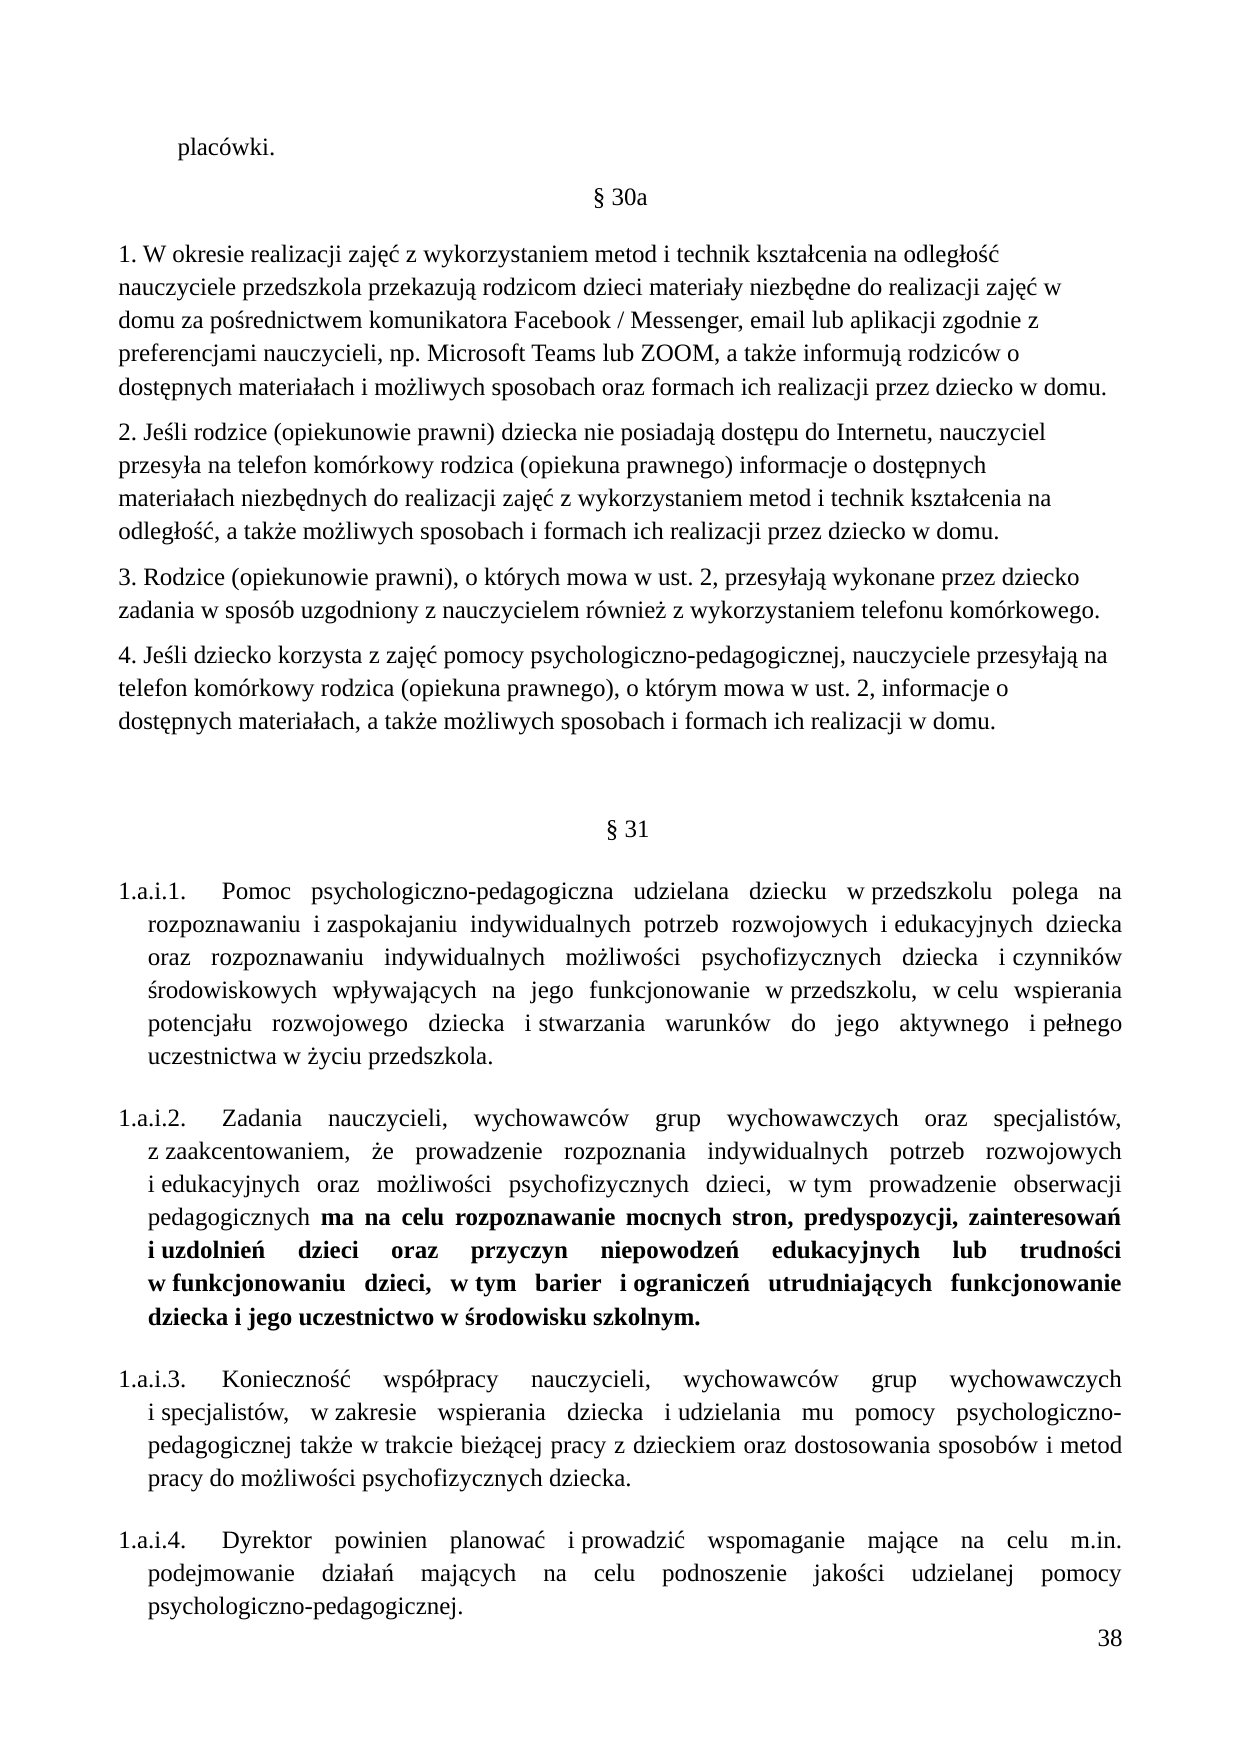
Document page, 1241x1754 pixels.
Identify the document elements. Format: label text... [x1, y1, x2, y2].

list § 31 [133, 814, 1122, 843]
list Pomoc psychologiczno-pedagogiczna udzielana dziecku w przedszkolu polega na rozpoznawaniu i zaspokajaniu indywidualnych potrzeb rozwojowych i edukacyjnych dziecka oraz rozpoznawaniu indywidualnych możliwości psychofizycznych dziecka i czynników środowiskowych wpływających na jego funkcjonowanie w przedszkolu, w celu wspierania potencjału rozwojowego dziecka i stwarzania warunków do jego aktywnego i pełnego uczestnictwa w życiu przedszkola. [118, 876, 1122, 1070]
text materiałach niezbędnych do realizacji zajęć z wykorzystaniem metod i technik kształcenia na [118, 483, 1122, 512]
list placówki. [133, 132, 1122, 161]
text 3. Rodzice (opiekunowie prawni), o których mowa w ust. 2, przesyłają wykonane przez dziecko [118, 562, 1122, 590]
text odległość, a także możliwych sposobach i formach ich realizacji przez dziecko w domu. [118, 516, 1122, 545]
text 2. Jeśli rodzice (opiekunowie prawni) dziecka nie posiadają dostępu do Internetu, nauczyciel [118, 417, 1122, 446]
text 1. W okresie realizacji zajęć z wykorzystaniem metod i technik kształcenia na odległość nauczyciele przedszkola przekazują rodzicom dzieci materiały niezbędne do realizacji zajęć w domu za pośrednictwem komunikatora Facebook / Messenger, email lub aplikacji zgodnie z preferencjami nauczycieli, np. Microsoft Teams lub ZOOM, a także informują rodziców o dostępnych materiałach i możliwych sposobach oraz formach ich realizacji przez dziecko w domu. [118, 239, 1122, 400]
text zadania w sposób uzgodniony z nauczycielem również z wykorzystaniem telefonu komórkowego. [118, 595, 1122, 623]
list Zadania nauczycieli, wychowawców grup wychowawczych oraz specjalistów, z zaakcentowaniem, że prowadzenie rozpoznania indywidualnych potrzeb rozwojowych i edukacyjnych oraz możliwości psychofizycznych dzieci, w tym prowadzenie obserwacji pedagogicznych ma na celu rozpoznawanie mocnych stron, predyspozycji, zainteresowań i uzdolnień dzieci oraz przyczyn niepowodzeń edukacyjnych lub trudności w funkcjonowaniu dzieci, w tym barier i ograniczeń utrudniających funkcjonowanie dziecka i jego uczestnictwo w środowisku szkolnym. [118, 1103, 1122, 1330]
text § 30a [118, 182, 1122, 211]
list Dyrektor powinien planować i prowadzić wspomaganie mające na celu m.in. podejmowanie działań mających na celu podnoszenie jakości udzielanej pomocy psychologiczno-pedagogicznej. [118, 1525, 1122, 1620]
text dostępnych materiałach, a także możliwych sposobach i formach ich realizacji w domu. [118, 706, 1122, 735]
text telefon komórkowy rodzica (opiekuna prawnego), o którym mowa w ust. 2, informacje o [118, 673, 1122, 702]
text przesyła na telefon komórkowy rodzica (opiekuna prawnego) informacje o dostępnych [118, 450, 1122, 479]
list Konieczność współpracy nauczycieli, wychowawców grup wychowawczych i specjalistów, w zakresie wspierania dziecka i udzielania mu pomocy psychologiczno-pedagogicznej także w trakcie bieżącej pracy z dzieckiem oraz dostosowania sposobów i metod pracy do możliwości psychofizycznych dziecka. [118, 1364, 1122, 1492]
text 4. Jeśli dziecko korzysta z zajęć pomocy psychologiczno-pedagogicznej, nauczyciele przesyłają na [118, 640, 1122, 669]
